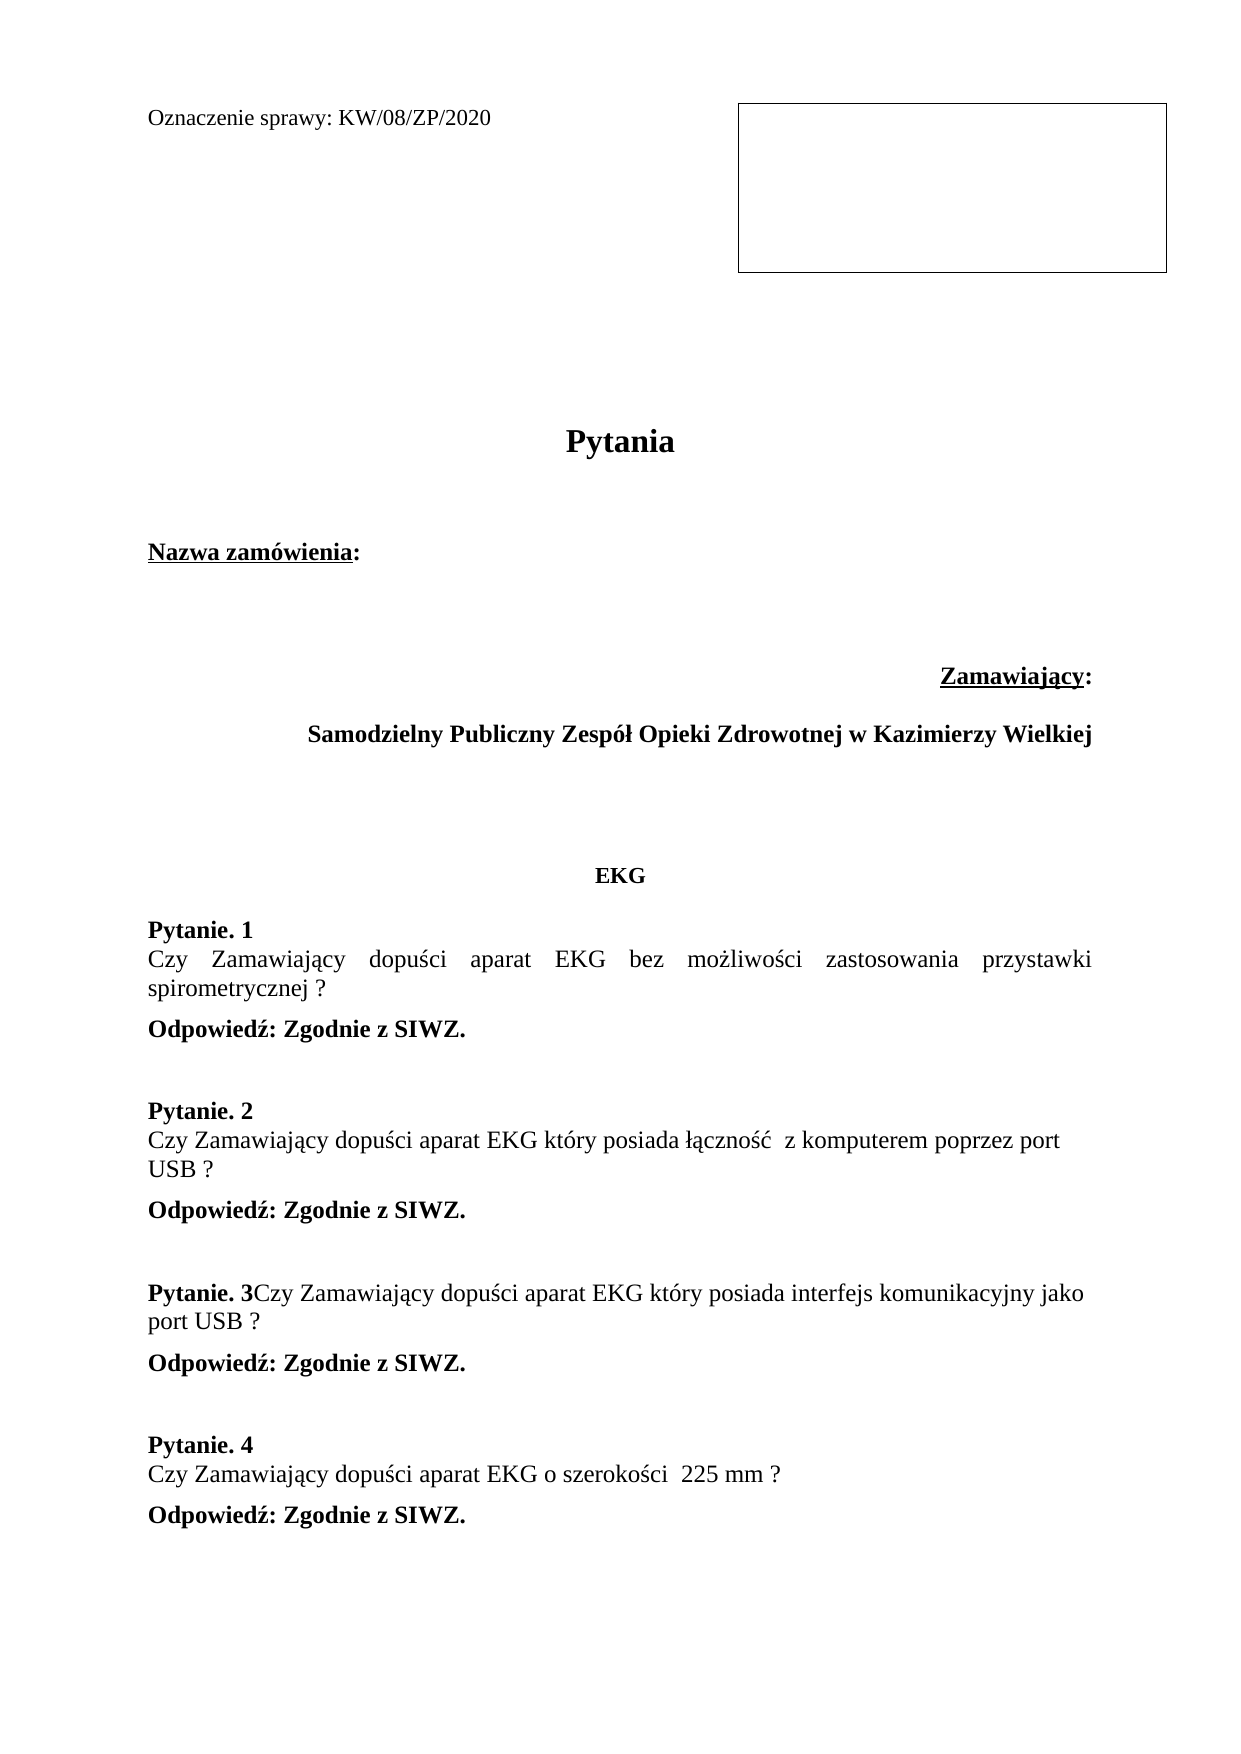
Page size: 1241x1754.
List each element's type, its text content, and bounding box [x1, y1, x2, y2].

text Samodzielny Publiczny Zespół Opieki Zdrowotnej w Kazimierzy Wielkiej [148, 719, 1092, 747]
text Odpowiedź: Zgodnie z SIWZ. [148, 1500, 1092, 1529]
text Odpowiedź: Zgodnie z SIWZ. [148, 1348, 1092, 1376]
table_header Oznaczenie sprawy: KW/08/ZP/2020 [140, 103, 738, 272]
text Pytanie. 3Czy Zamawiający dopuści aparat EKG który posiada interfejs komunikacyjny jako port USB ? [148, 1278, 1092, 1335]
text Zamawiający: [148, 661, 1092, 690]
text Czy Zamawiający dopuści aparat EKG który posiada łączność z komputerem poprzez port USB ? [148, 1125, 1092, 1183]
text Pytanie. 4 [148, 1430, 1092, 1459]
table_header [739, 104, 1166, 272]
text Pytania [148, 422, 1092, 460]
text Czy Zamawiający dopuści aparat EKG bez możliwości zastosowania przystawki spirometrycznej ? [148, 944, 1092, 1001]
text Odpowiedź: Zgodnie z SIWZ. [148, 1195, 1092, 1224]
text Pytanie. 2 [148, 1096, 1092, 1125]
text Czy Zamawiający dopuści aparat EKG o szerokości 225 mm ? [148, 1459, 1092, 1488]
text Pytanie. 1 [148, 915, 1092, 944]
text Nazwa zamówienia: [148, 537, 1092, 565]
text Odpowiedź: Zgodnie z SIWZ. [148, 1014, 1092, 1043]
text EKG [148, 862, 1092, 889]
